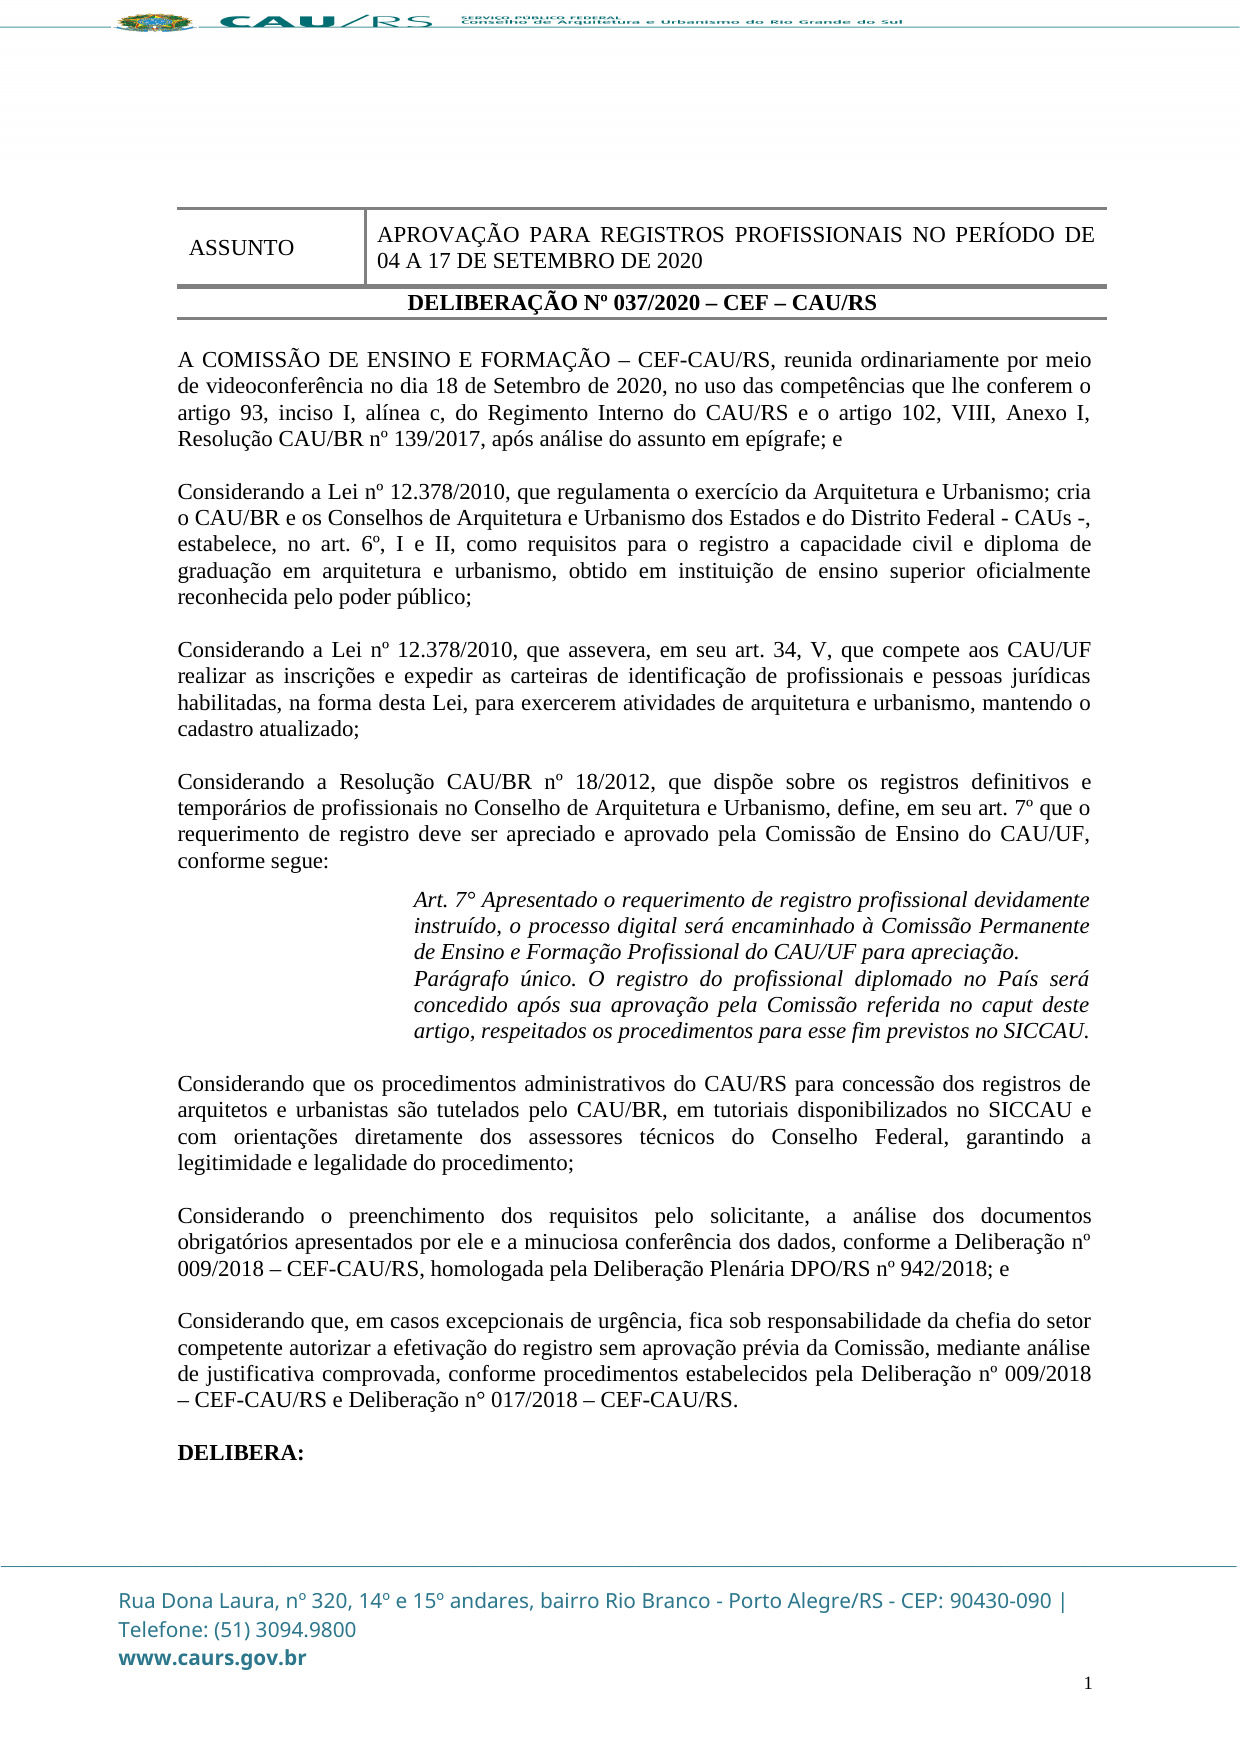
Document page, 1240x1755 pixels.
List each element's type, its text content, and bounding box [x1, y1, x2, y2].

text A COMISSÃO DE ENSINO E FORMAÇÃO – CEF-CAU/RS, reunida ordinariamente por meio de videoconferência no dia 18 de Setembro de 2020, no uso das competências que lhe conferem o artigo 93, inciso I, alínea c, do Regimento Interno do CAU/RS e o artigo 102, VIII, Anexo I, Resolução CAU/BR nº 139/2017, após análise do assunto em epígrafe; e [177, 346, 1092, 451]
table_header ASSUNTO [177, 210, 364, 284]
table_cell DELIBERAÇÃO Nº 037/2020 – CEF – CAU/RS [177, 289, 1107, 317]
text Considerando a Lei nº 12.378/2010, que regulamenta o exercício da Arquitetura e Urbanismo; cria o CAU/BR e os Conselhos de Arquitetura e Urbanismo dos Estados e do Distrito Federal - CAUs -, estabelece, no art. 6º, I e II, como requisitos para o registro a capacidade civil e diploma de graduação em arquitetura e urbanismo, obtido em instituição de ensino superior oficialmente reconhecida pelo poder público; [177, 478, 1092, 609]
table_header APROVAÇÃO PARA REGISTROS PROFISSIONAIS NO PERÍODO DE 04 A 17 DE SETEMBRO DE 2020 [367, 210, 1107, 284]
text Parágrafo único. O registro do profissional diplomado no País será concedido após sua aprovação pela Comissão referida no caput deste artigo, respeitados os procedimentos para esse fim previstos no SICCAU. [413, 965, 1092, 1044]
text Considerando a Resolução CAU/BR nº 18/2012, que dispõe sobre os registros definitivos e temporários de profissionais no Conselho de Arquitetura e Urbanismo, define, em seu art. 7º que o requerimento de registro deve ser apreciado e aprovado pela Comissão de Ensino do CAU/UF, conforme segue: [177, 768, 1092, 873]
text Considerando que, em casos excepcionais de urgência, fica sob responsabilidade da chefia do setor competente autorizar a efetivação do registro sem aprovação prévia da Comissão, mediante análise de justificativa comprovada, conforme procedimentos estabelecidos pela Deliberação nº 009/2018 – CEF-CAU/RS e Deliberação n° 017/2018 – CEF-CAU/RS. [177, 1307, 1092, 1413]
text Considerando a Lei nº 12.378/2010, que assevera, em seu art. 34, V, que compete aos CAU/UF realizar as inscrições e expedir as carteiras de identificação de profissionais e pessoas jurídicas habilitadas, na forma desta Lei, para exercerem atividades de arquitetura e urbanismo, mantendo o cadastro atualizado; [177, 636, 1092, 741]
text Considerando que os procedimentos administrativos do CAU/RS para concessão dos registros de arquitetos e urbanistas são tutelados pelo CAU/BR, em tutoriais disponibilizados no SICCAU e com orientações diretamente dos assessores técnicos do Conselho Federal, garantindo a legitimidade e legalidade do procedimento; [177, 1070, 1092, 1176]
text DELIBERA: [177, 1439, 1092, 1465]
text Art. 7° Apresentado o requerimento de registro profissional devidamente instruído, o processo digital será encaminhado à Comissão Permanente de Ensino e Formação Profissional do CAU/UF para apreciação. [413, 886, 1092, 965]
text Considerando o preenchimento dos requisitos pelo solicitante, a análise dos documentos obrigatórios apresentados por ele e a minuciosa conferência dos dados, conforme a Deliberação nº 009/2018 – CEF-CAU/RS, homologada pela Deliberação Plenária DPO/RS nº 942/2018; e [177, 1202, 1092, 1281]
